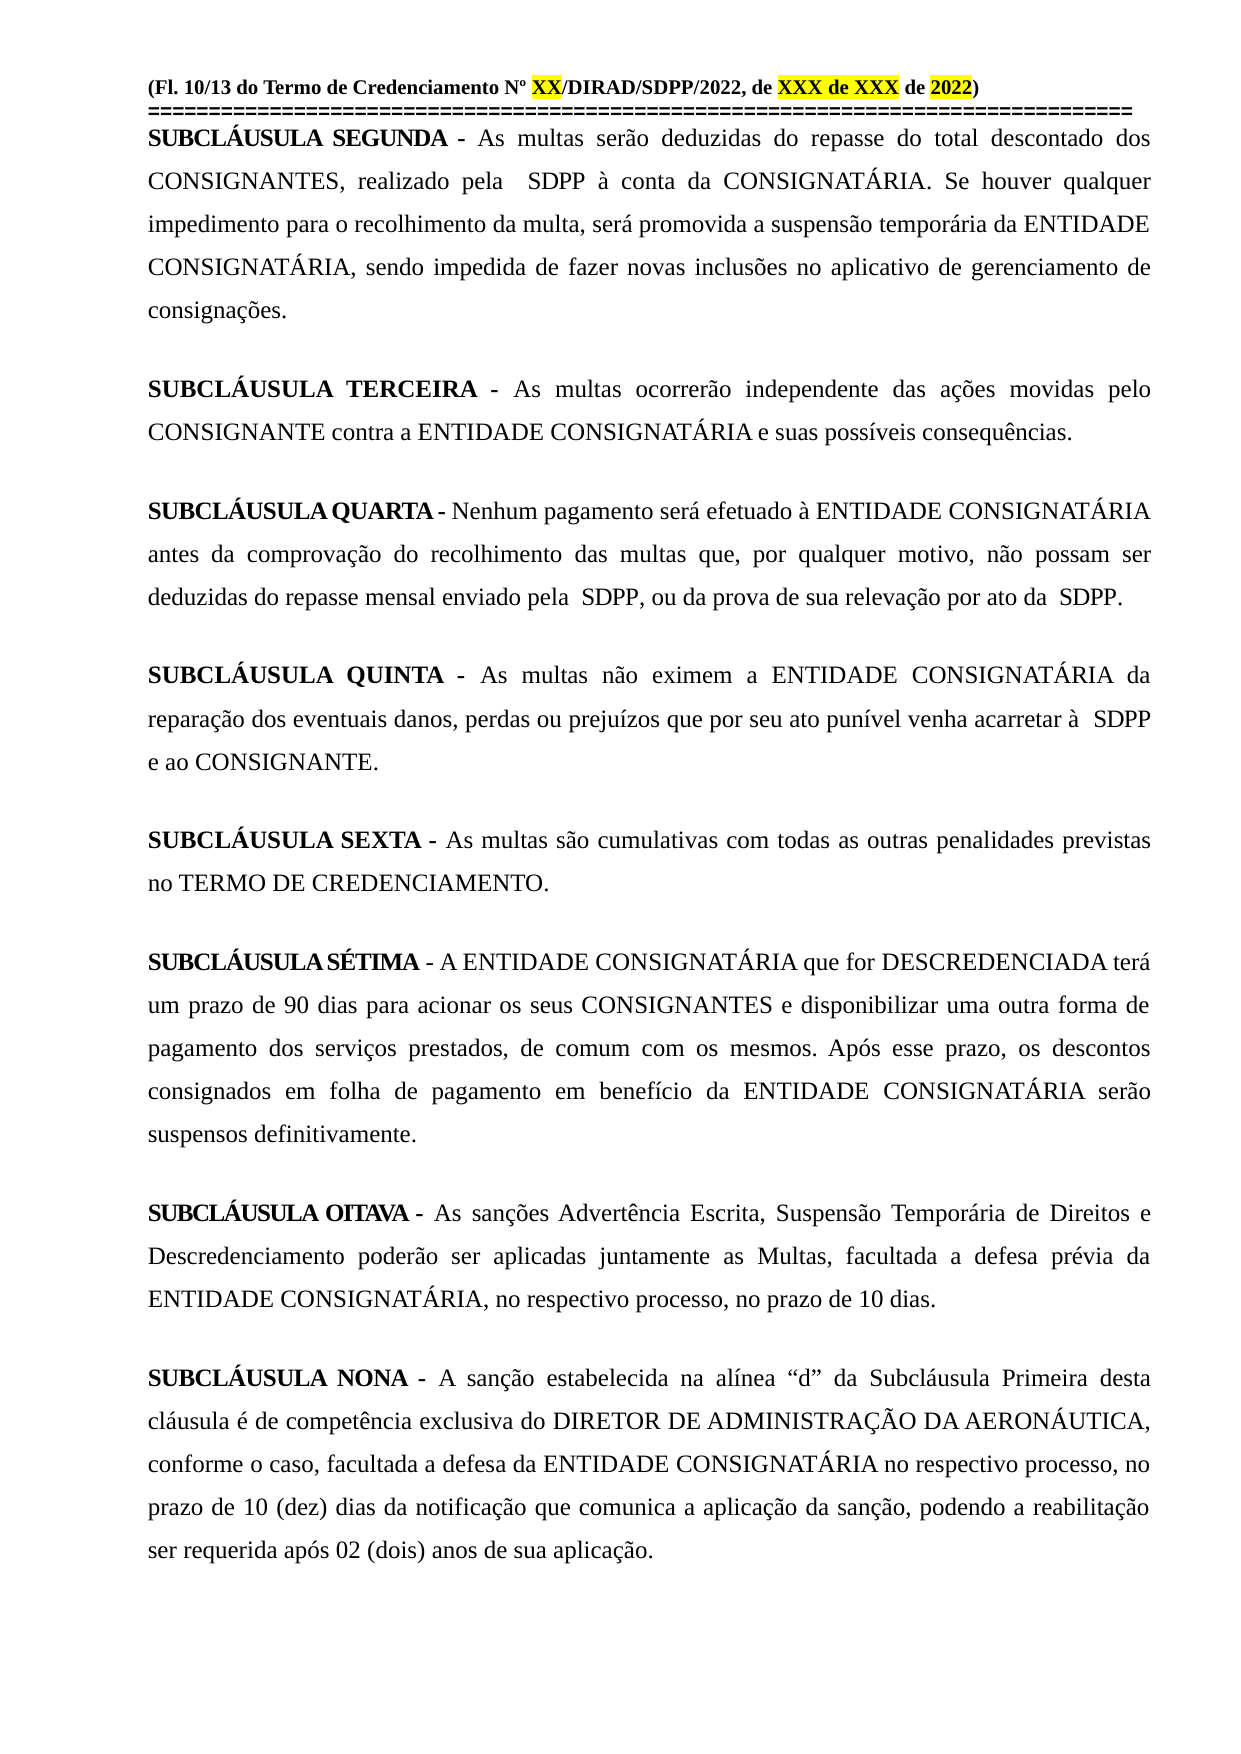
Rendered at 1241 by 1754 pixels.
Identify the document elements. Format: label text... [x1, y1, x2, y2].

text SUBCLÁUSULA SÉTIMA - A ENTIDADE CONSIGNATÁRIA que for DESCREDENCIADA terá um prazo de 90 dias para acionar os seus CONSIGNANTES e disponibilizar uma outra forma de pagamento dos serviços prestados, de comum com os mesmos. Após esse prazo, os descontos consignados em folha de pagamento em benefício da ENTIDADE CONSIGNATÁRIA serão suspensos definitivamente. [148, 947, 1152, 1148]
text SUBCLÁUSULA QUARTA - Nenhum pagamento será efetuado à ENTIDADE CONSIGNATÁRIA antes da comprovação do recolhimento das multas que, por qualquer motivo, não possam ser deduzidas do repasse mensal enviado pela SDPP, ou da prova de sua relevação por ato da SDPP. [148, 496, 1152, 611]
text SUBCLÁUSULA SEXTA - As multas são cumulativas com todas as outras penalidades previstas no TERMO DE CREDENCIAMENTO. [148, 825, 1152, 897]
text SUBCLÁUSULA OITAVA - As sanções Advertência Escrita, Suspensão Temporária de Direitos e Descredenciamento poderão ser aplicadas juntamente as Multas, facultada a defesa prévia da ENTIDADE CONSIGNATÁRIA, no respectivo processo, no prazo de 10 dias. [148, 1198, 1152, 1313]
text SUBCLÁUSULA NONA - A sanção estabelecida na alínea “d” da Subcláusula Primeira desta cláusula é de competência exclusiva do DIRETOR DE ADMINISTRAÇÃO DA AERONÁUTICA, conforme o caso, facultada a defesa da ENTIDADE CONSIGNATÁRIA no respectivo processo, no prazo de 10 (dez) dias da notificação que comunica a aplicação da sanção, podendo a reabilitação ser requerida após 02 (dois) anos de sua aplicação. [148, 1363, 1152, 1564]
text SUBCLÁUSULA TERCEIRA - As multas ocorrerão independente das ações movidas pelo CONSIGNANTE contra a ENTIDADE CONSIGNATÁRIA e suas possíveis consequências. [148, 374, 1152, 446]
text SUBCLÁUSULA QUINTA - As multas não eximem a ENTIDADE CONSIGNATÁRIA da reparação dos eventuais danos, perdas ou prejuízos que por seu ato punível venha acarretar à SDPP e ao CONSIGNANTE. [148, 661, 1152, 776]
text SUBCLÁUSULA SEGUNDA - As multas serão deduzidas do repasse do total descontado dos CONSIGNANTES, realizado pela SDPP à conta da CONSIGNATÁRIA. Se houver qualquer impedimento para o recolhimento da multa, será promovida a suspensão temporária da ENTIDADE CONSIGNATÁRIA, sendo impedida de fazer novas inclusões no aplicativo de gerenciamento de consignações. [148, 123, 1152, 324]
